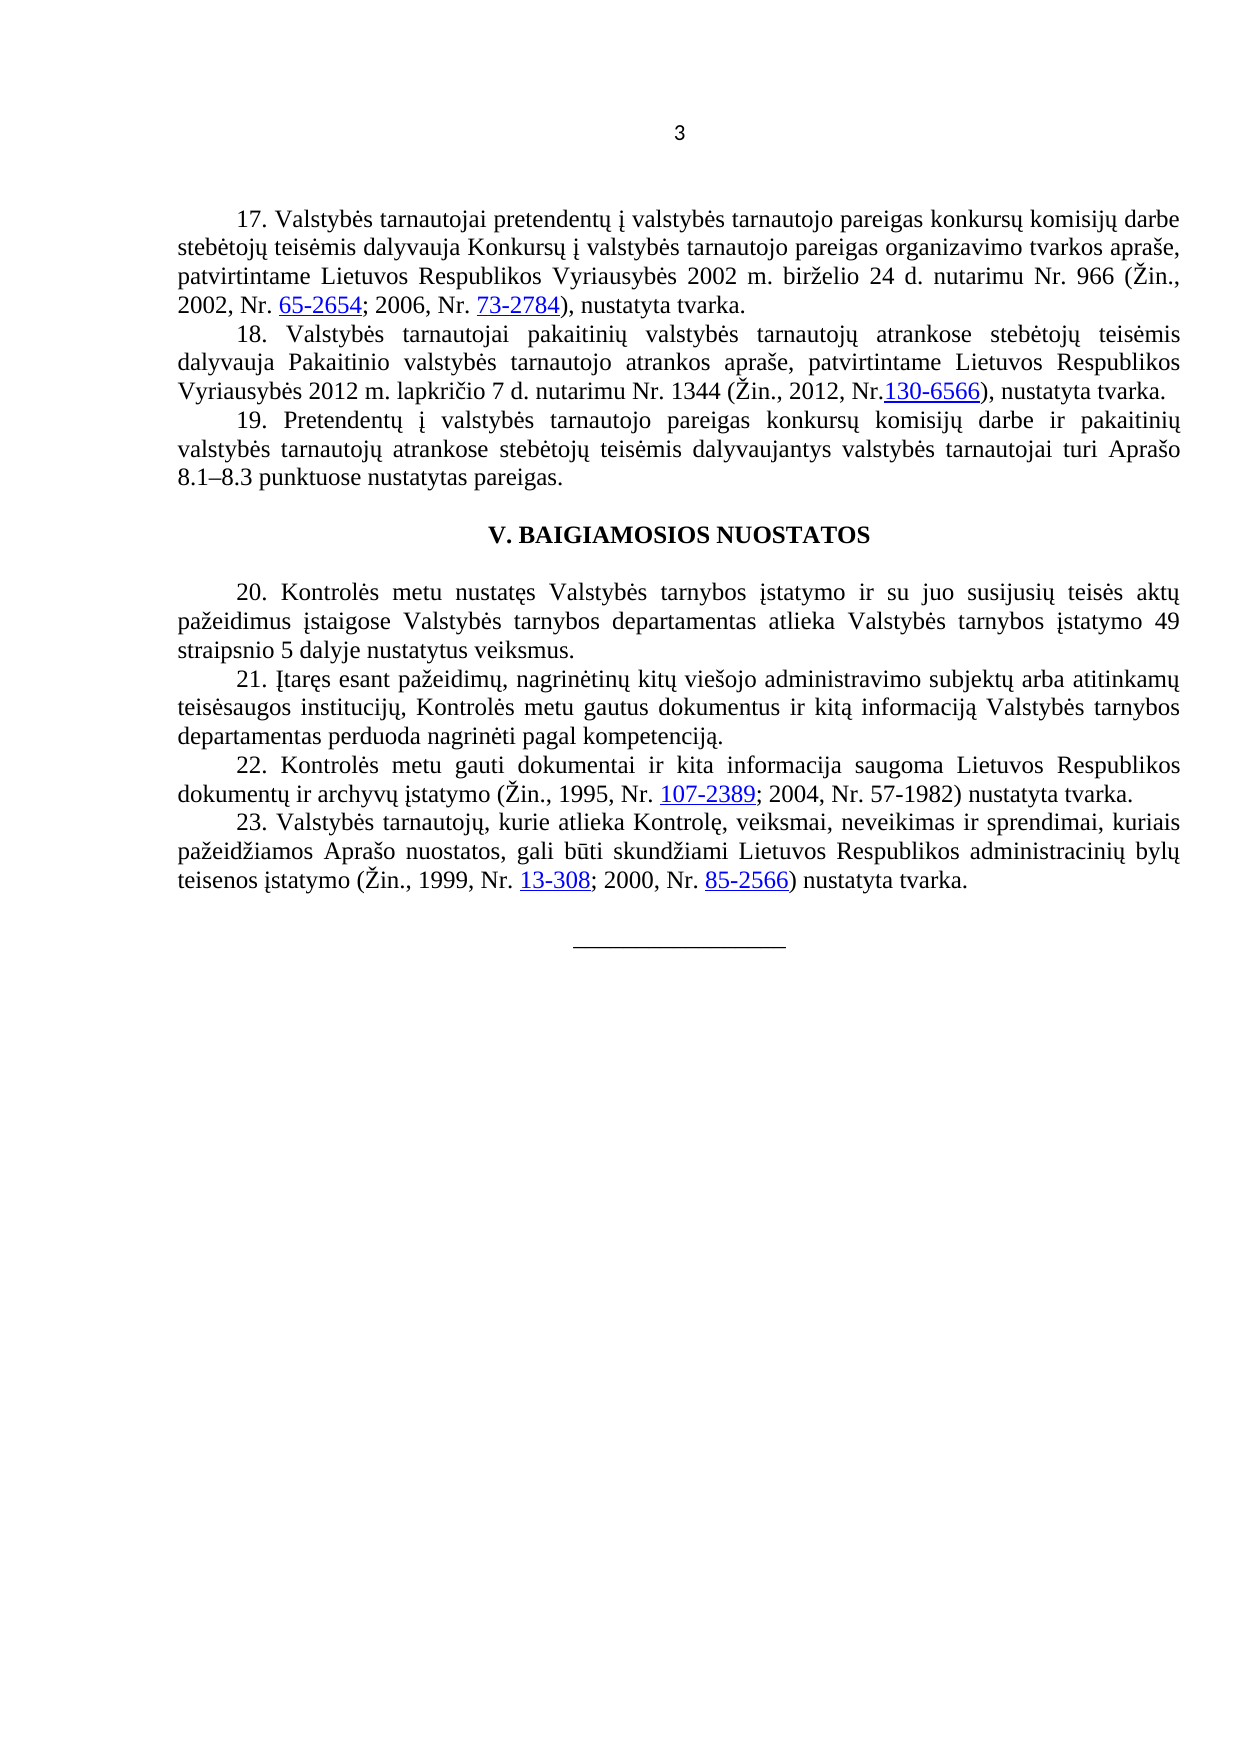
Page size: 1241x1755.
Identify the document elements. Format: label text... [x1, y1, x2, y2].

text 18. Valstybės tarnautojai pakaitinių valstybės tarnautojų atrankose stebėtojų teisėmis dalyvauja Pakaitinio valstybės tarnautojo atrankos apraše, patvirtintame Lietuvos Respublikos Vyriausybės 2012 m. lapkričio 7 d. nutarimu Nr. 1344 (Žin., 2012, Nr.130-6566), nustatyta tvarka. [177, 319, 1181, 405]
text 23. Valstybės tarnautojų, kurie atlieka Kontrolę, veiksmai, neveikimas ir sprendimai, kuriais pažeidžiamos Aprašo nuostatos, gali būti skundžiami Lietuvos Respublikos administracinių bylų teisenos įstatymo (Žin., 1999, Nr. 13-308; 2000, Nr. 85-2566) nustatyta tvarka. [177, 807, 1181, 894]
text V. BAIGIAMOSIOS NUOSTATOS [177, 520, 1181, 549]
text 19. Pretendentų į valstybės tarnautojo pareigas konkursų komisijų darbe ir pakaitinių valstybės tarnautojų atrankose stebėtojų teisėmis dalyvaujantys valstybės tarnautojai turi Aprašo 8.1–8.3 punktuose nustatytas pareigas. [177, 405, 1181, 491]
text 20. Kontrolės metu nustatęs Valstybės tarnybos įstatymo ir su juo susijusių teisės aktų pažeidimus įstaigose Valstybės tarnybos departamentas atlieka Valstybės tarnybos įstatymo 49 straipsnio 5 dalyje nustatytus veiksmus. [177, 577, 1181, 664]
text 21. Įtaręs esant pažeidimų, nagrinėtinų kitų viešojo administravimo subjektų arba atitinkamų teisėsaugos institucijų, Kontrolės metu gautus dokumentus ir kitą informaciją Valstybės tarnybos departamentas perduoda nagrinėti pagal kompetenciją. [177, 664, 1181, 750]
text 17. Valstybės tarnautojai pretendentų į valstybės tarnautojo pareigas konkursų komisijų darbe stebėtojų teisėmis dalyvauja Konkursų į valstybės tarnautojo pareigas organizavimo tvarkos apraše, patvirtintame Lietuvos Respublikos Vyriausybės 2002 m. birželio 24 d. nutarimu Nr. 966 (Žin., 2002, Nr. 65-2654; 2006, Nr. 73-2784), nustatyta tvarka. [177, 204, 1181, 319]
text _________________ [177, 922, 1181, 951]
text 22. Kontrolės metu gauti dokumentai ir kita informacija saugoma Lietuvos Respublikos dokumentų ir archyvų įstatymo (Žin., 1995, Nr. 107-2389; 2004, Nr. 57-1982) nustatyta tvarka. [177, 750, 1181, 807]
